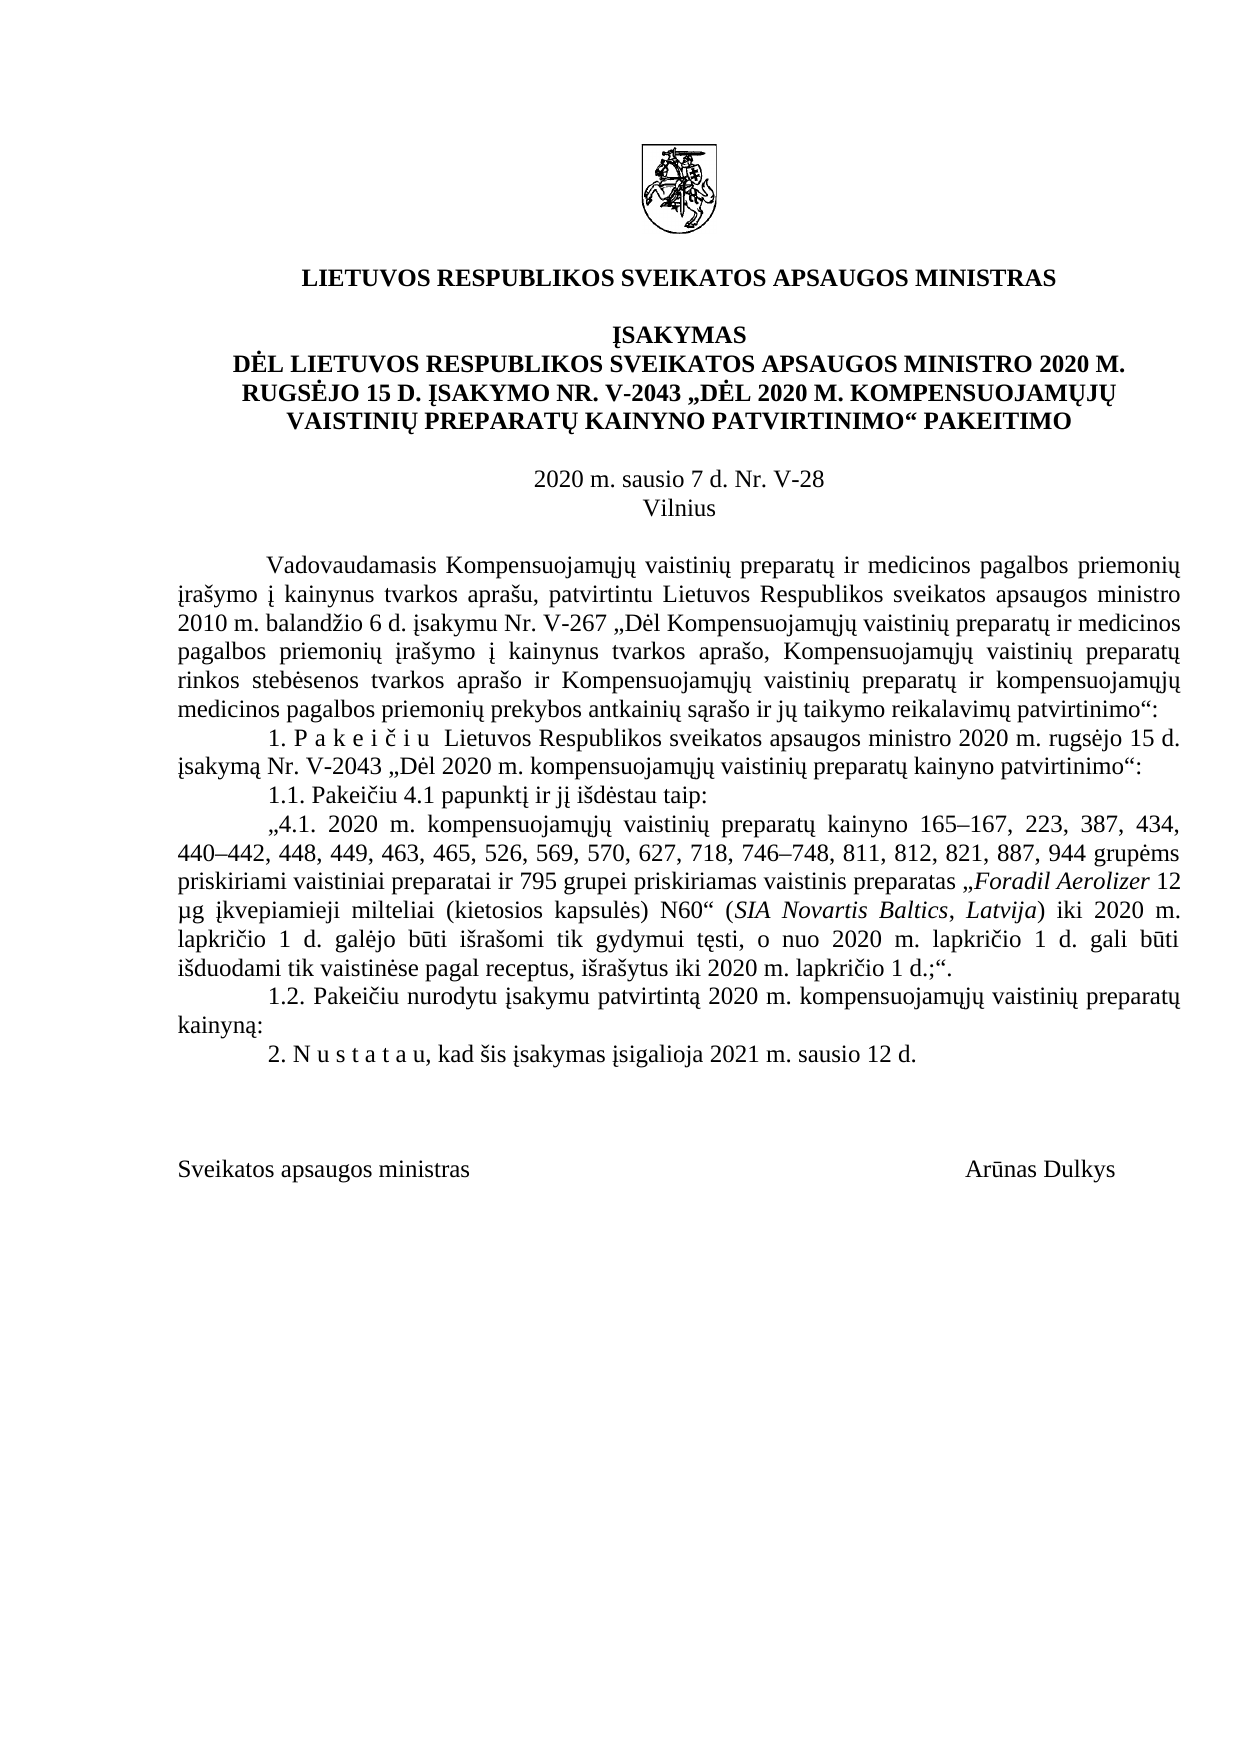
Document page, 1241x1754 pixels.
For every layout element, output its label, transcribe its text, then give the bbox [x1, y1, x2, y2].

text DĖL LIETUVOS RESPUBLIKOS SVEIKATOS APSAUGOS MINISTRO 2020 M. RUGSĖJO 15 D. ĮSAKYMO NR. V-2043 „DĖL 2020 M. KOMPENSUOJAMŲJŲ VAISTINIŲ PREPARATŲ KAINYNO PATVIRTINIMO“ PAKEITIMO [177, 349, 1181, 435]
text 2020 m. sausio 7 d. Nr. V-28 [177, 464, 1181, 493]
text „4.1. 2020 m. kompensuojamųjų vaistinių preparatų kainyno 165–167, 223, 387, 434, 440–442, 448, 449, 463, 465, 526, 569, 570, 627, 718, 746–748, 811, 812, 821, 887, 944 grupėms priskiriami vaistiniai preparatai ir 795 grupei priskiriamas vaistinis preparatas „Foradil Aerolizer 12 µg įkvepiamieji milteliai (kietosios kapsulės) N60“ (SIA Novartis Baltics, Latvija) iki 2020 m. lapkričio 1 d. galėjo būti išrašomi tik gydymui tęsti, o nuo 2020 m. lapkričio 1 d. gali būti išduodami tik vaistinėse pagal receptus, išrašytus iki 2020 m. lapkričio 1 d.;“. [177, 809, 1181, 981]
text Vilnius [177, 493, 1181, 521]
text 2. N u s t a t a u, kad šis įsakymas įsigalioja 2021 m. sausio 12 d. [177, 1039, 1181, 1068]
text Sveikatos apsaugos ministras Arūnas Dulkys [177, 1154, 1181, 1183]
text LIETUVOS RESPUBLIKOS SVEIKATOS APSAUGOS MINISTRAS [177, 263, 1181, 291]
text 1.1. Pakeičiu 4.1 papunktį ir jį išdėstau taip: [177, 780, 1181, 809]
text Vadovaudamasis Kompensuojamųjų vaistinių preparatų ir medicinos pagalbos priemonių įrašymo į kainynus tvarkos aprašu, patvirtintu Lietuvos Respublikos sveikatos apsaugos ministro 2010 m. balandžio 6 d. įsakymu Nr. V-267 „Dėl Kompensuojamųjų vaistinių preparatų ir medicinos pagalbos priemonių įrašymo į kainynus tvarkos aprašo, Kompensuojamųjų vaistinių preparatų rinkos stebėsenos tvarkos aprašo ir Kompensuojamųjų vaistinių preparatų ir kompensuojamųjų medicinos pagalbos priemonių prekybos antkainių sąrašo ir jų taikymo reikalavimų patvirtinimo“: [177, 550, 1181, 723]
text 1. P a k e i č i u Lietuvos Respublikos sveikatos apsaugos ministro 2020 m. rugsėjo 15 d. įsakymą Nr. V-2043 „Dėl 2020 m. kompensuojamųjų vaistinių preparatų kainyno patvirtinimo“: [177, 723, 1181, 780]
text ĮSAKYMAS [177, 320, 1181, 349]
text 1.2. Pakeičiu nurodytu įsakymu patvirtintą 2020 m. kompensuojamųjų vaistinių preparatų kainyną: [177, 981, 1181, 1039]
